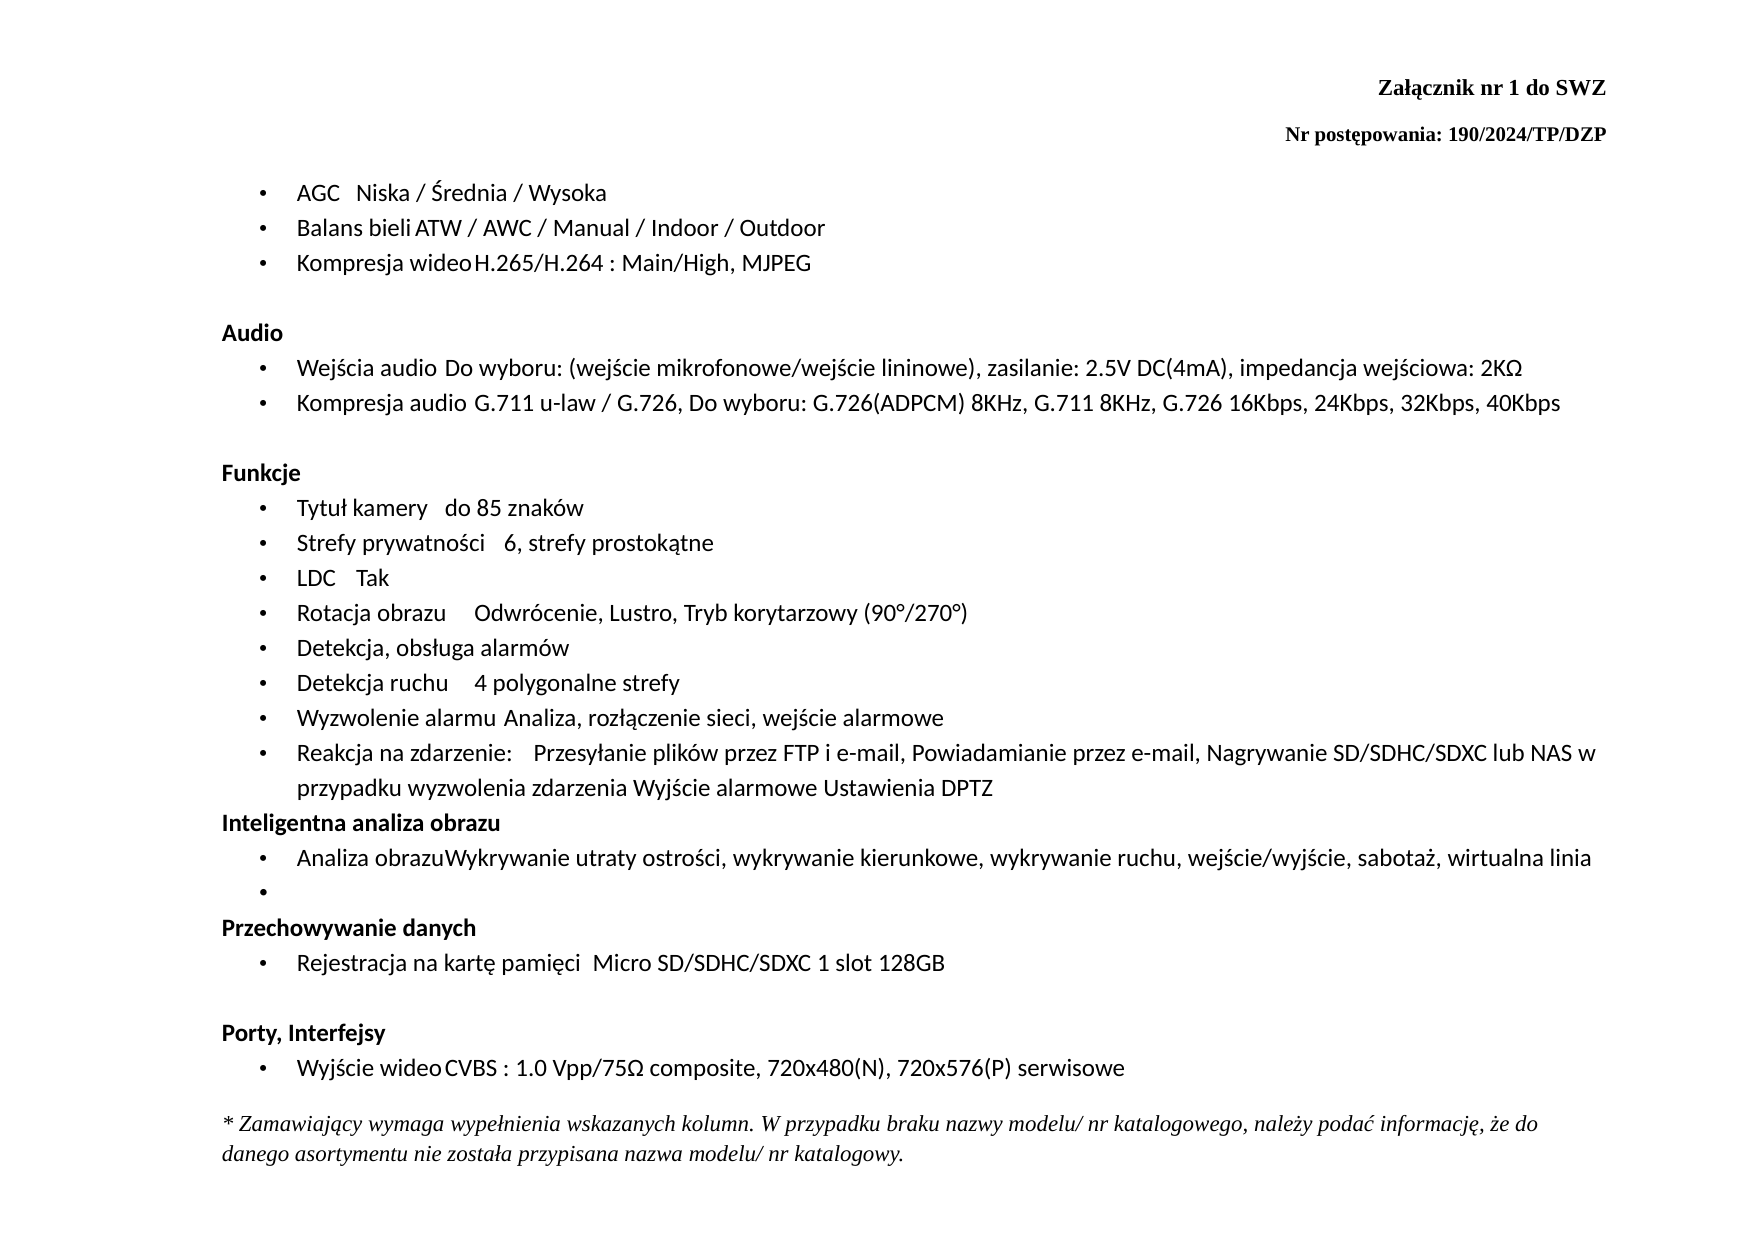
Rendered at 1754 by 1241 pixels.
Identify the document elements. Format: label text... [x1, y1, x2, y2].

list Strefy prywatności 6, strefy prostokątne [259, 528, 1606, 558]
list LDC Tak [259, 563, 1606, 593]
text Audio [222, 318, 1606, 348]
text Funkcje [222, 458, 1606, 488]
list Wyzwolenie alarmu Analiza, rozłączenie sieci, wejście alarmowe [259, 703, 1606, 733]
list Detekcja ruchu 4 polygonalne strefy [259, 668, 1606, 698]
list Analiza obrazu Wykrywanie utraty ostrości, wykrywanie kierunkowe, wykrywanie ruchu, wejście/wyjście, sabotaż, wirtualna linia [259, 843, 1606, 873]
text Porty, Interfejsy [222, 1018, 1606, 1048]
list Wejścia audio Do wyboru: (wejście mikrofonowe/wejście lininowe), zasilanie: 2.5V DC(4mA), impedancja wejściowa: 2KΩ [259, 353, 1606, 383]
list Kompresja audio G.711 u-law / G.726, Do wyboru: G.726(ADPCM) 8KHz, G.711 8KHz, G.726 16Kbps, 24Kbps, 32Kbps, 40Kbps [259, 388, 1606, 418]
list Rejestracja na kartę pamięci Micro SD/SDHC/SDXC 1 slot 128GB [259, 948, 1606, 978]
list Rotacja obrazu Odwrócenie, Lustro, Tryb korytarzowy (90°/270°) [259, 598, 1606, 628]
list Reakcja na zdarzenie: Przesyłanie plików przez FTP i e-mail, Powiadamianie przez e-mail, Nagrywanie SD/SDHC/SDXC lub NAS w przypadku wyzwolenia zdarzenia Wyjście alarmowe Ustawienia DPTZ [259, 738, 1606, 803]
list Detekcja, obsługa alarmów [259, 633, 1606, 663]
list AGC Niska / Średnia / Wysoka [259, 178, 1606, 208]
text Inteligentna analiza obrazu [222, 808, 1606, 838]
list Balans bieli ATW / AWC / Manual / Indoor / Outdoor [259, 213, 1606, 243]
text Przechowywanie danych [222, 913, 1606, 943]
list Tytuł kamery do 85 znaków [259, 493, 1606, 523]
list Kompresja wideo H.265/H.264 : Main/High, MJPEG [259, 248, 1606, 278]
list Wyjście wideo CVBS : 1.0 Vpp/75Ω composite, 720x480(N), 720x576(P) serwisowe [259, 1053, 1606, 1083]
